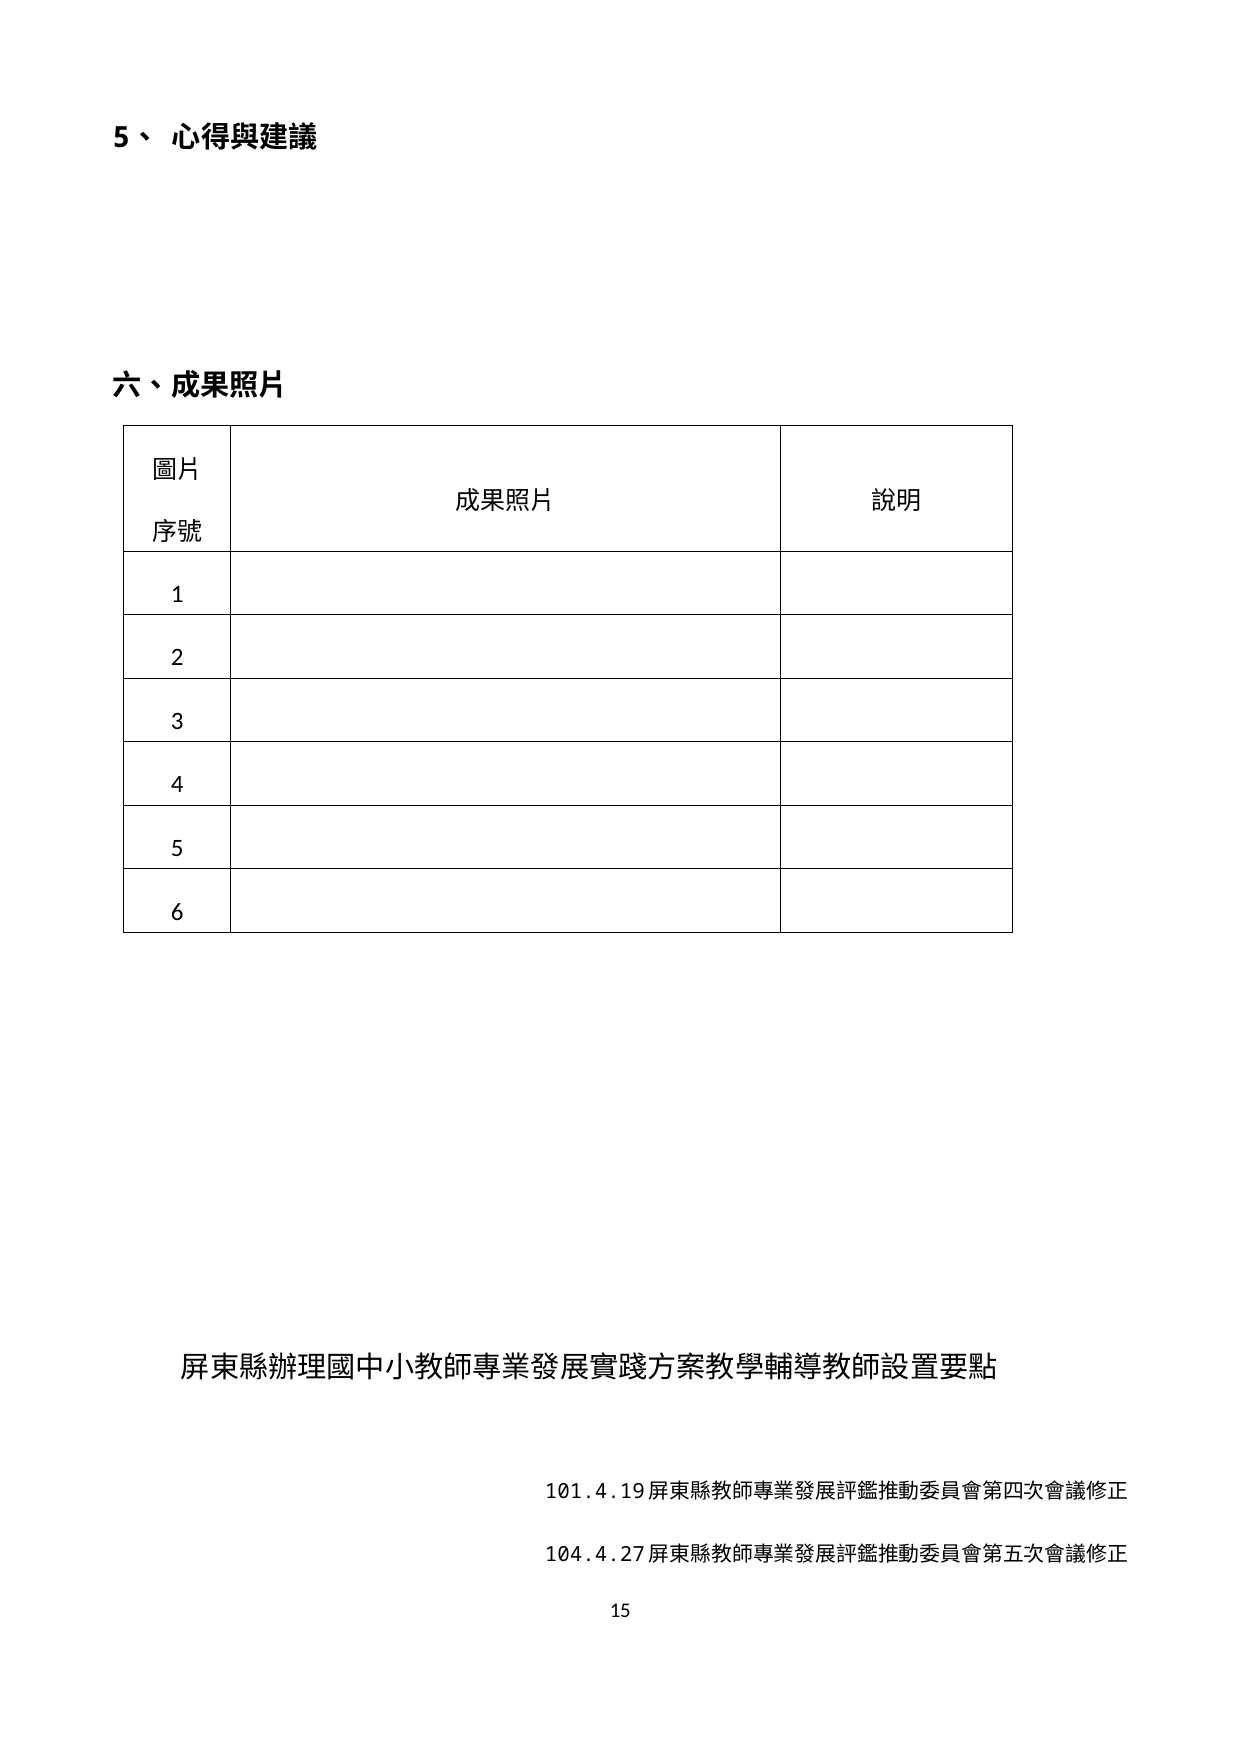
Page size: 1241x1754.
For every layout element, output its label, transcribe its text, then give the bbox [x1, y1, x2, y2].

table_header 圖片 序號 [124, 426, 230, 551]
table_cell [781, 615, 1012, 678]
table_cell [231, 869, 780, 932]
text 屏東縣辦理國中小教師專業發展實踐方案教學輔導教師設置要點 [50, 1323, 1128, 1386]
table_cell [781, 552, 1012, 614]
table_cell [781, 742, 1012, 805]
table_cell 2 [124, 615, 230, 678]
table_cell 4 [124, 742, 230, 805]
table_cell 6 [124, 869, 230, 932]
table_cell [781, 869, 1012, 932]
list 心得與建議 [112, 93, 1128, 155]
text 104.4.27屏東縣教師專業發展評鑑推動委員會第五次會議修正 [50, 1511, 1128, 1573]
table_cell [231, 742, 780, 805]
table_cell 3 [124, 679, 230, 741]
table_cell [231, 552, 780, 614]
table_cell [781, 679, 1012, 741]
text 101.4.19屏東縣教師專業發展評鑑推動委員會第四次會議修正 [50, 1448, 1128, 1511]
table_cell [781, 806, 1012, 868]
table_header 成果照片 [231, 426, 780, 551]
table_cell 1 [124, 552, 230, 614]
table_cell [231, 615, 780, 678]
table_header 說明 [781, 426, 1012, 551]
table_cell 5 [124, 806, 230, 868]
text 六、成果照片 [112, 341, 1128, 403]
table_cell [231, 679, 780, 741]
table_cell [231, 806, 780, 868]
